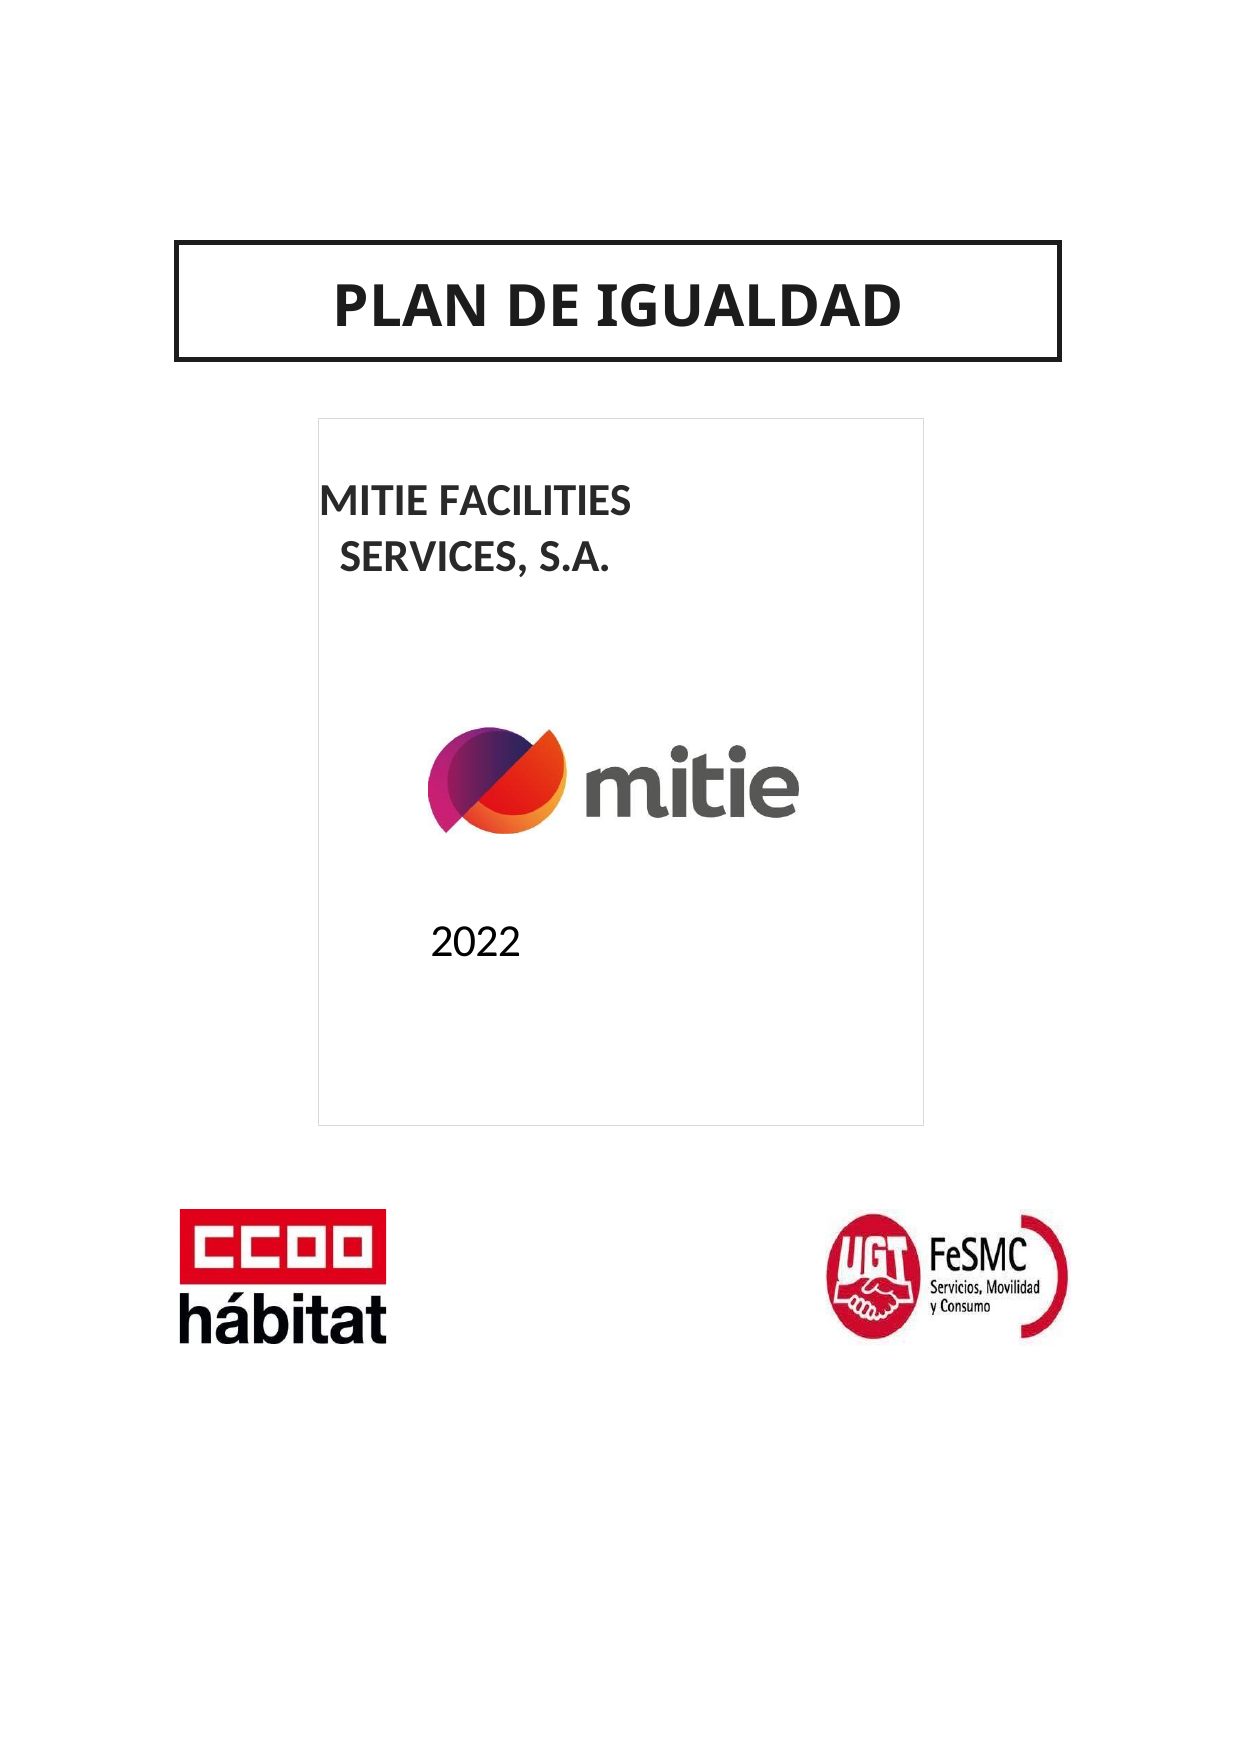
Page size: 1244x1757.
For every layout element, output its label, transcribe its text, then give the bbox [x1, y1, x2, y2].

table_header [606, 1210, 1080, 1348]
text PLAN DE IGUALDAD [179, 264, 1056, 344]
table_header [175, 1210, 606, 1348]
